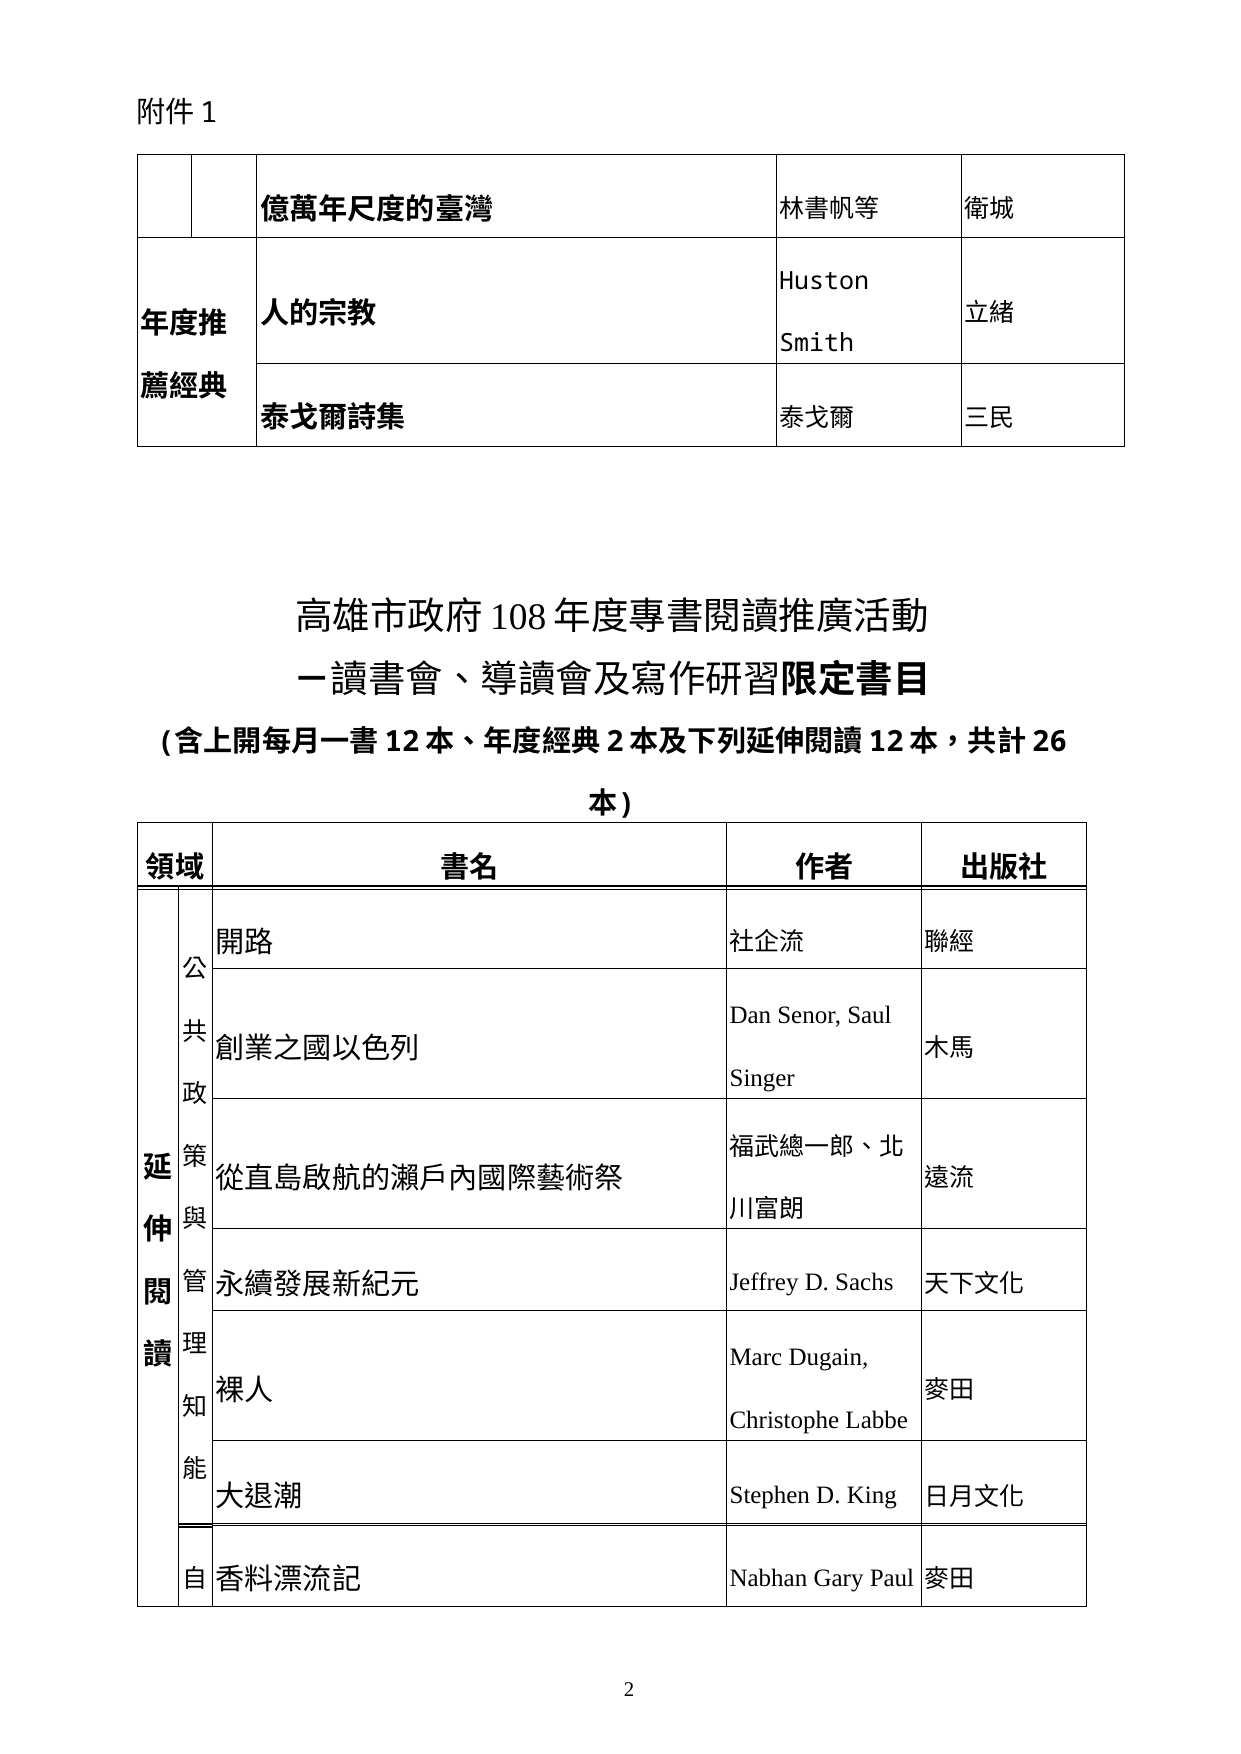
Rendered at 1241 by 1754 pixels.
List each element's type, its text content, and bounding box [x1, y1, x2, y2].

table_cell 福武總一郎、北川富朗 [727, 1099, 921, 1227]
table_cell 創業之國以色列 [213, 969, 726, 1098]
table_cell 永續發展新紀元 [213, 1229, 726, 1310]
table_header 高雄市政府108年度專書閱讀推廣活動 [137, 572, 1087, 634]
table_cell 社企流 [727, 890, 921, 968]
table_cell 立緒 [962, 238, 1124, 363]
table_cell Nabhan Gary Paul [727, 1526, 921, 1606]
table_cell 日月文化 [922, 1441, 1086, 1523]
table_cell 人的宗教 [257, 238, 776, 363]
table_cell 林書帆等 [777, 155, 961, 237]
table_cell 天下文化 [922, 1229, 1086, 1310]
table_cell 泰戈爾 [777, 364, 961, 446]
table_cell 作者 [727, 823, 921, 885]
table_cell 香料漂流記 [213, 1526, 726, 1606]
table_cell 年度推薦經典 [138, 238, 256, 446]
table_cell 衛城 [962, 155, 1124, 237]
table_cell 書名 [213, 823, 726, 885]
table_cell 公共政策與管理知能 [179, 890, 212, 1523]
table_cell [192, 155, 256, 237]
table_cell 億萬年尺度的臺灣 [257, 155, 776, 237]
table_cell 領域 [138, 823, 212, 885]
table_cell 延伸閱讀 [138, 890, 178, 1606]
table_cell 泰戈爾詩集 [257, 364, 776, 446]
table_cell 出版社 [922, 823, 1086, 885]
table_cell 麥田 [922, 1526, 1086, 1606]
table_cell Stephen D. King [727, 1441, 921, 1523]
table_cell 遠流 [922, 1099, 1086, 1227]
table_cell 大退潮 [213, 1441, 726, 1523]
table_cell 聯經 [922, 890, 1086, 968]
table_cell 三民 [962, 364, 1124, 446]
table_cell 從直島啟航的瀨戶內國際藝術祭 [213, 1099, 726, 1227]
table_cell 木馬 [922, 969, 1086, 1098]
table_cell Dan Senor, Saul Singer [727, 969, 921, 1098]
table_cell 裸人 [213, 1311, 726, 1440]
table_cell 麥田 [922, 1311, 1086, 1440]
table_cell －讀書會、導讀會及寫作研習限定書目 (含上開每月一書12本、年度經典2本及下列延伸閱讀12本，共計26本) [137, 634, 1087, 822]
table_cell [138, 155, 191, 237]
table_cell Huston Smith [777, 238, 961, 363]
table_cell 自 [179, 1528, 212, 1606]
table_cell Marc Dugain, Christophe Labbe [727, 1311, 921, 1440]
table_cell Jeffrey D. Sachs [727, 1229, 921, 1310]
table_cell 開路 [213, 890, 726, 968]
